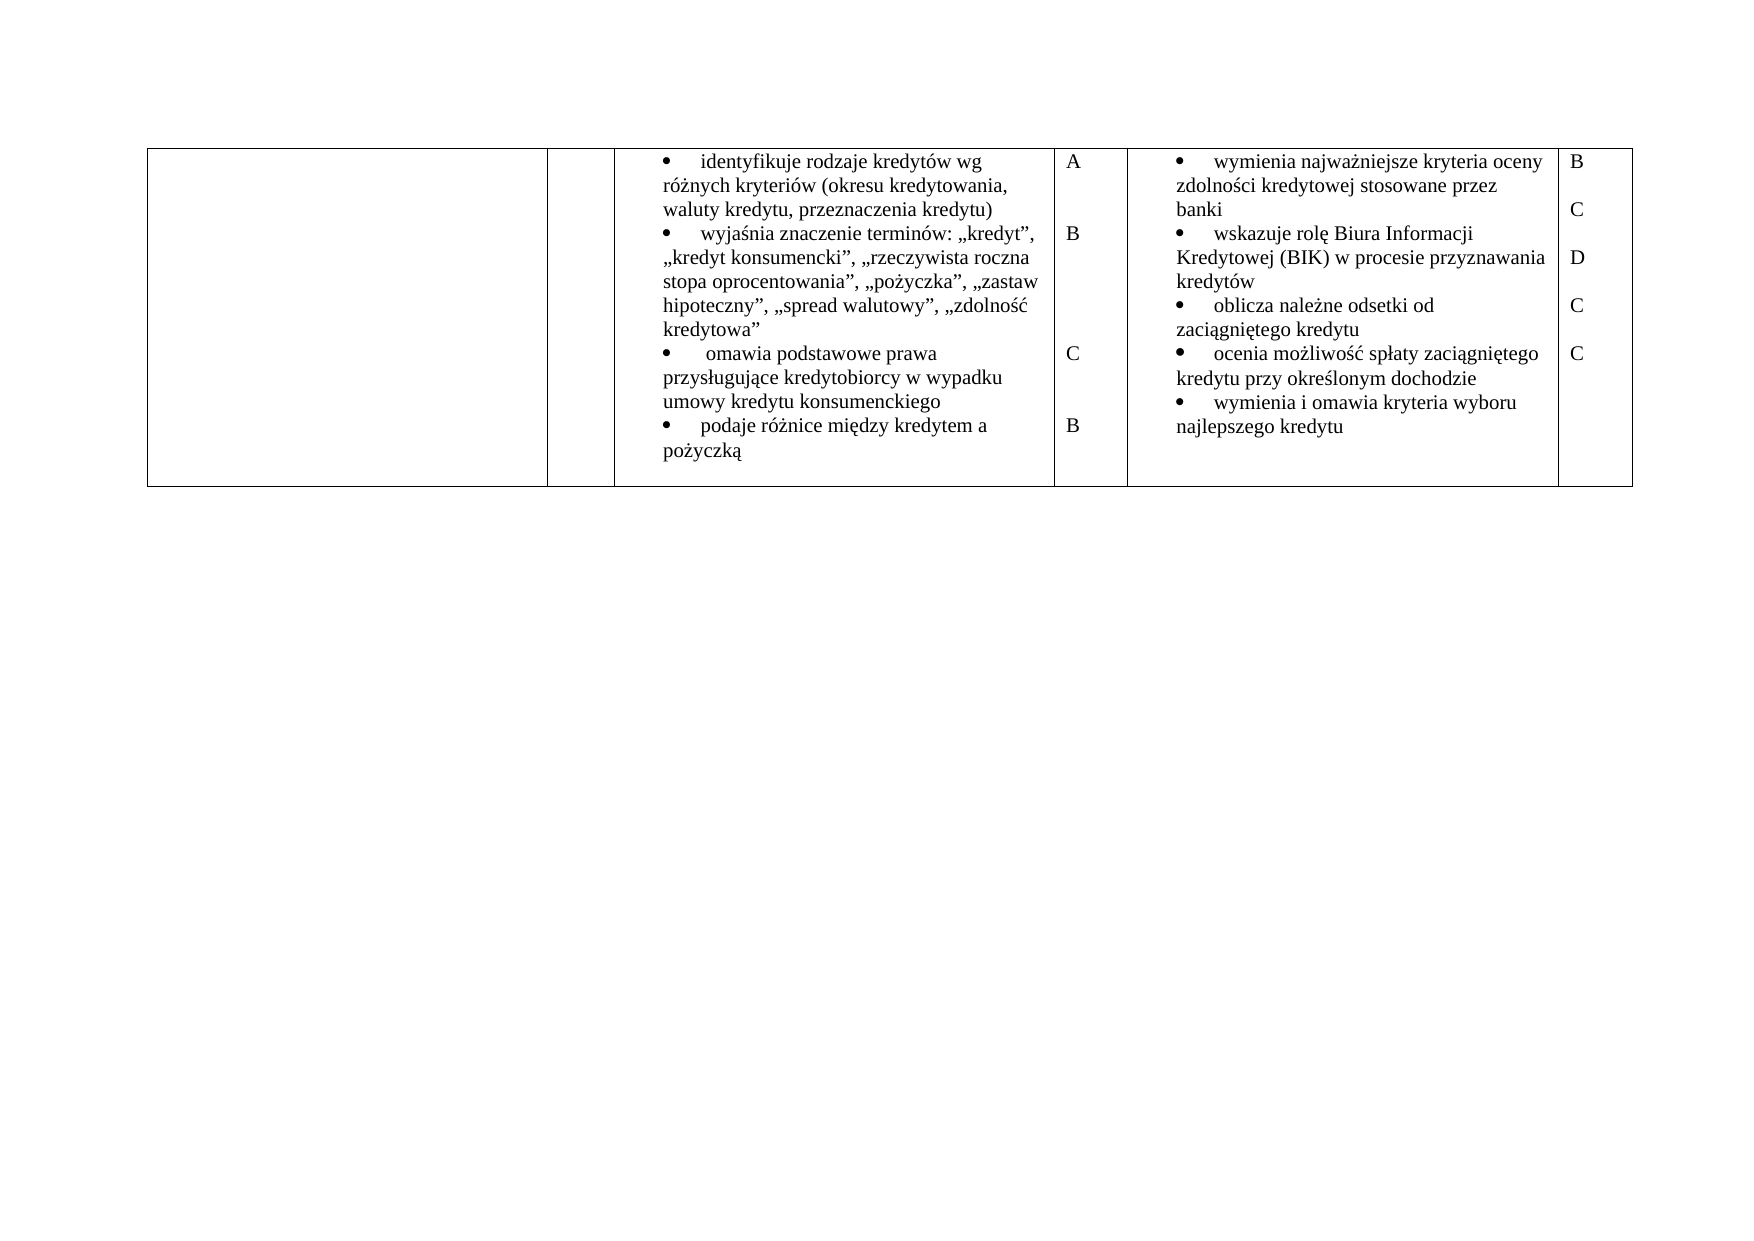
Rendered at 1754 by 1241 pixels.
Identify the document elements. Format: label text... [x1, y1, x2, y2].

table_cell identyfikuje rodzaje kredytów wg różnych kryteriów (okresu kredytowania, waluty kredytu, przeznaczenia kredytu) wyjaśnia znaczenie terminów: „kredyt”, „kredyt konsumencki”, „rzeczywista roczna stopa oprocentowania”, „pożyczka”, „zastaw hipoteczny”, „spread walutowy”, „zdolność kredytowa” omawia podstawowe prawa przysługujące kredytobiorcy w wypadku umowy kredytu konsumenckiego podaje różnice między kredytem a pożyczką [615, 149, 1054, 486]
table_cell [148, 149, 547, 486]
table_cell [548, 149, 614, 486]
table_cell B C D C C [1559, 149, 1632, 486]
table_cell A B C B [1055, 149, 1127, 486]
table_cell wymienia najważniejsze kryteria oceny zdolności kredytowej stosowane przez banki wskazuje rolę Biura Informacji Kredytowej (BIK) w procesie przyznawania kredytów oblicza należne odsetki od zaciągniętego kredytu ocenia możliwość spłaty zaciągniętego kredytu przy określonym dochodzie wymienia i omawia kryteria wyboru najlepszego kredytu [1128, 149, 1558, 486]
